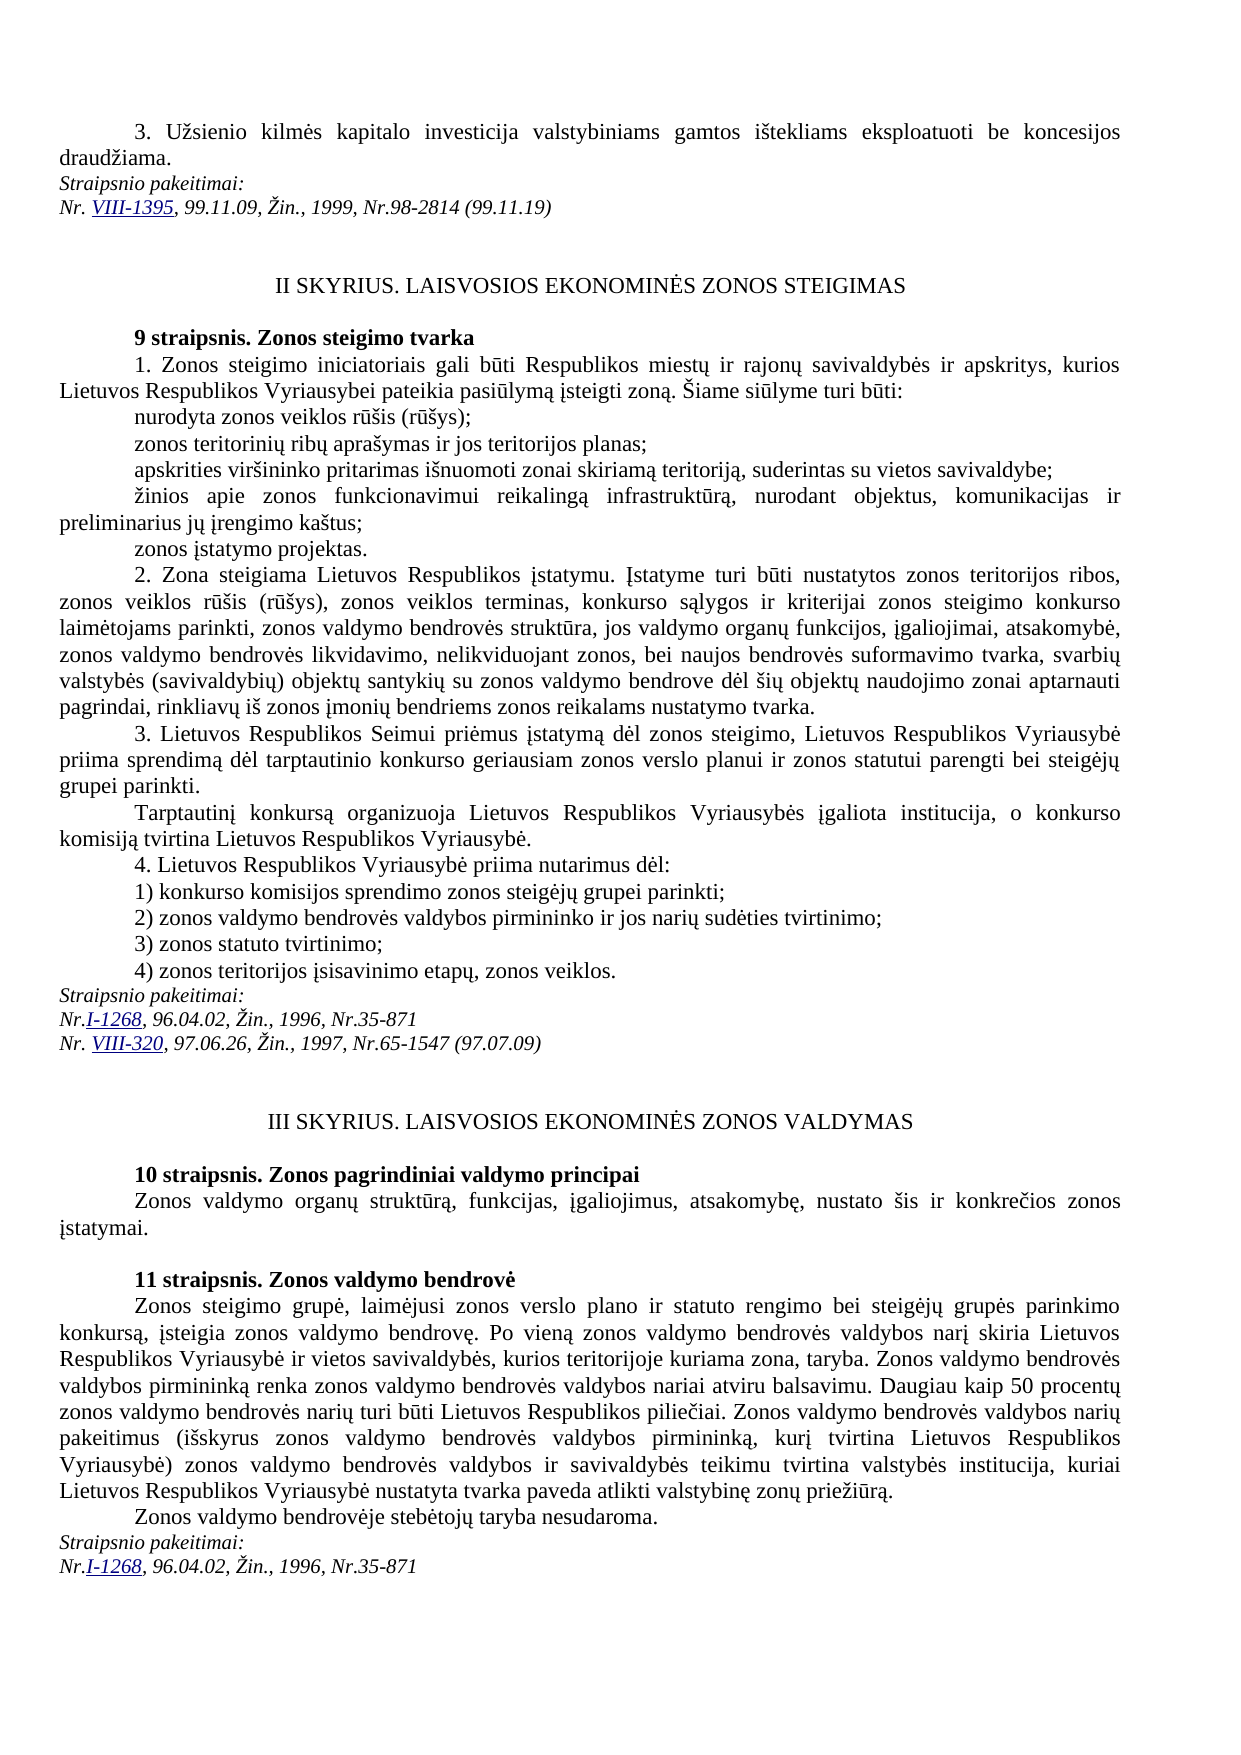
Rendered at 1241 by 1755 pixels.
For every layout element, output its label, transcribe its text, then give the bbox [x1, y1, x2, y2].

text 1) konkurso komisijos sprendimo zonos steigėjų grupei parinkti; [59, 878, 1122, 904]
text žinios apie zonos funkcionavimui reikalingą infrastruktūrą, nurodant objektus, komunikacijas ir preliminarius jų įrengimo kaštus; [59, 482, 1122, 535]
text nurodyta zonos veiklos rūšis (rūšys); [59, 403, 1122, 430]
text Nr.I-1268, 96.04.02, Žin., 1996, Nr.35-871 [59, 1007, 1122, 1031]
text Zonos steigimo grupė, laimėjusi zonos verslo plano ir statuto rengimo bei steigėjų grupės parinkimo konkursą, įsteigia zonos valdymo bendrovę. Po vieną zonos valdymo bendrovės valdybos narį skiria Lietuvos Respublikos Vyriausybė ir vietos savivaldybės, kurios teritorijoje kuriama zona, taryba. Zonos valdymo bendrovės valdybos pirmininką renka zonos valdymo bendrovės valdybos nariai atviru balsavimu. Daugiau kaip 50 procentų zonos valdymo bendrovės narių turi būti Lietuvos Respublikos piliečiai. Zonos valdymo bendrovės valdybos narių pakeitimus (išskyrus zonos valdymo bendrovės valdybos pirmininką, kurį tvirtina Lietuvos Respublikos Vyriausybė) zonos valdymo bendrovės valdybos ir savivaldybės teikimu tvirtina valstybės institucija, kuriai Lietuvos Respublikos Vyriausybė nustatyta tvarka paveda atlikti valstybinę zonų priežiūrą. [59, 1293, 1122, 1503]
text 3) zonos statuto tvirtinimo; [59, 931, 1122, 957]
text 2. Zona steigiama Lietuvos Respublikos įstatymu. Įstatyme turi būti nustatytos zonos teritorijos ribos, zonos veiklos rūšis (rūšys), zonos veiklos terminas, konkurso sąlygos ir kriterijai zonos steigimo konkurso laimėtojams parinkti, zonos valdymo bendrovės struktūra, jos valdymo organų funkcijos, įgaliojimai, atsakomybė, zonos valdymo bendrovės likvidavimo, nelikviduojant zonos, bei naujos bendrovės suformavimo tvarka, svarbių valstybės (savivaldybių) objektų santykių su zonos valdymo bendrove dėl šių objektų naudojimo zonai aptarnauti pagrindai, rinkliavų iš zonos įmonių bendriems zonos reikalams nustatymo tvarka. [59, 562, 1122, 720]
text 9 straipsnis. Zonos steigimo tvarka [59, 324, 1122, 351]
text Nr. VIII-320, 97.06.26, Žin., 1997, Nr.65-1547 (97.07.09) [59, 1031, 1122, 1055]
text zonos teritorinių ribų aprašymas ir jos teritorijos planas; [59, 430, 1122, 456]
text Straipsnio pakeitimai: [59, 983, 1122, 1007]
text zonos įstatymo projektas. [59, 535, 1122, 562]
text Straipsnio pakeitimai: [59, 171, 1122, 195]
text Tarptautinį konkursą organizuoja Lietuvos Respublikos Vyriausybės įgaliota institucija, o konkurso komisiją tvirtina Lietuvos Respublikos Vyriausybė. [59, 799, 1122, 851]
text Straipsnio pakeitimai: [59, 1530, 1122, 1554]
text apskrities viršininko pritarimas išnuomoti zonai skiriamą teritoriją, suderintas su vietos savivaldybe; [59, 456, 1122, 482]
text Zonos valdymo organų struktūrą, funkcijas, įgaliojimus, atsakomybę, nustato šis ir konkrečios zonos įstatymai. [59, 1187, 1122, 1240]
text 4. Lietuvos Respublikos Vyriausybė priima nutarimus dėl: [59, 851, 1122, 878]
text 1. Zonos steigimo iniciatoriais gali būti Respublikos miestų ir rajonų savivaldybės ir apskritys, kurios Lietuvos Respublikos Vyriausybei pateikia pasiūlymą įsteigti zoną. Šiame siūlyme turi būti: [59, 351, 1122, 403]
text Nr.I-1268, 96.04.02, Žin., 1996, Nr.35-871 [59, 1554, 1122, 1578]
text III SKYRIUS. LAISVOSIOS EKONOMINĖS ZONOS VALDYMAS [59, 1108, 1122, 1134]
text II SKYRIUS. LAISVOSIOS EKONOMINĖS ZONOS STEIGIMAS [59, 272, 1122, 298]
text 2) zonos valdymo bendrovės valdybos pirmininko ir jos narių sudėties tvirtinimo; [59, 904, 1122, 931]
text 4) zonos teritorijos įsisavinimo etapų, zonos veiklos. [59, 957, 1122, 983]
text Zonos valdymo bendrovėje stebėtojų taryba nesudaroma. [59, 1503, 1122, 1530]
text 11 straipsnis. Zonos valdymo bendrovė [59, 1266, 1122, 1293]
text 10 straipsnis. Zonos pagrindiniai valdymo principai [59, 1161, 1122, 1187]
text Nr. VIII-1395, 99.11.09, Žin., 1999, Nr.98-2814 (99.11.19) [59, 195, 1122, 219]
text 3. Užsienio kilmės kapitalo investicija valstybiniams gamtos ištekliams eksploatuoti be koncesijos draudžiama. [59, 118, 1122, 171]
text 3. Lietuvos Respublikos Seimui priėmus įstatymą dėl zonos steigimo, Lietuvos Respublikos Vyriausybė priima sprendimą dėl tarptautinio konkurso geriausiam zonos verslo planui ir zonos statutui parengti bei steigėjų grupei parinkti. [59, 720, 1122, 799]
